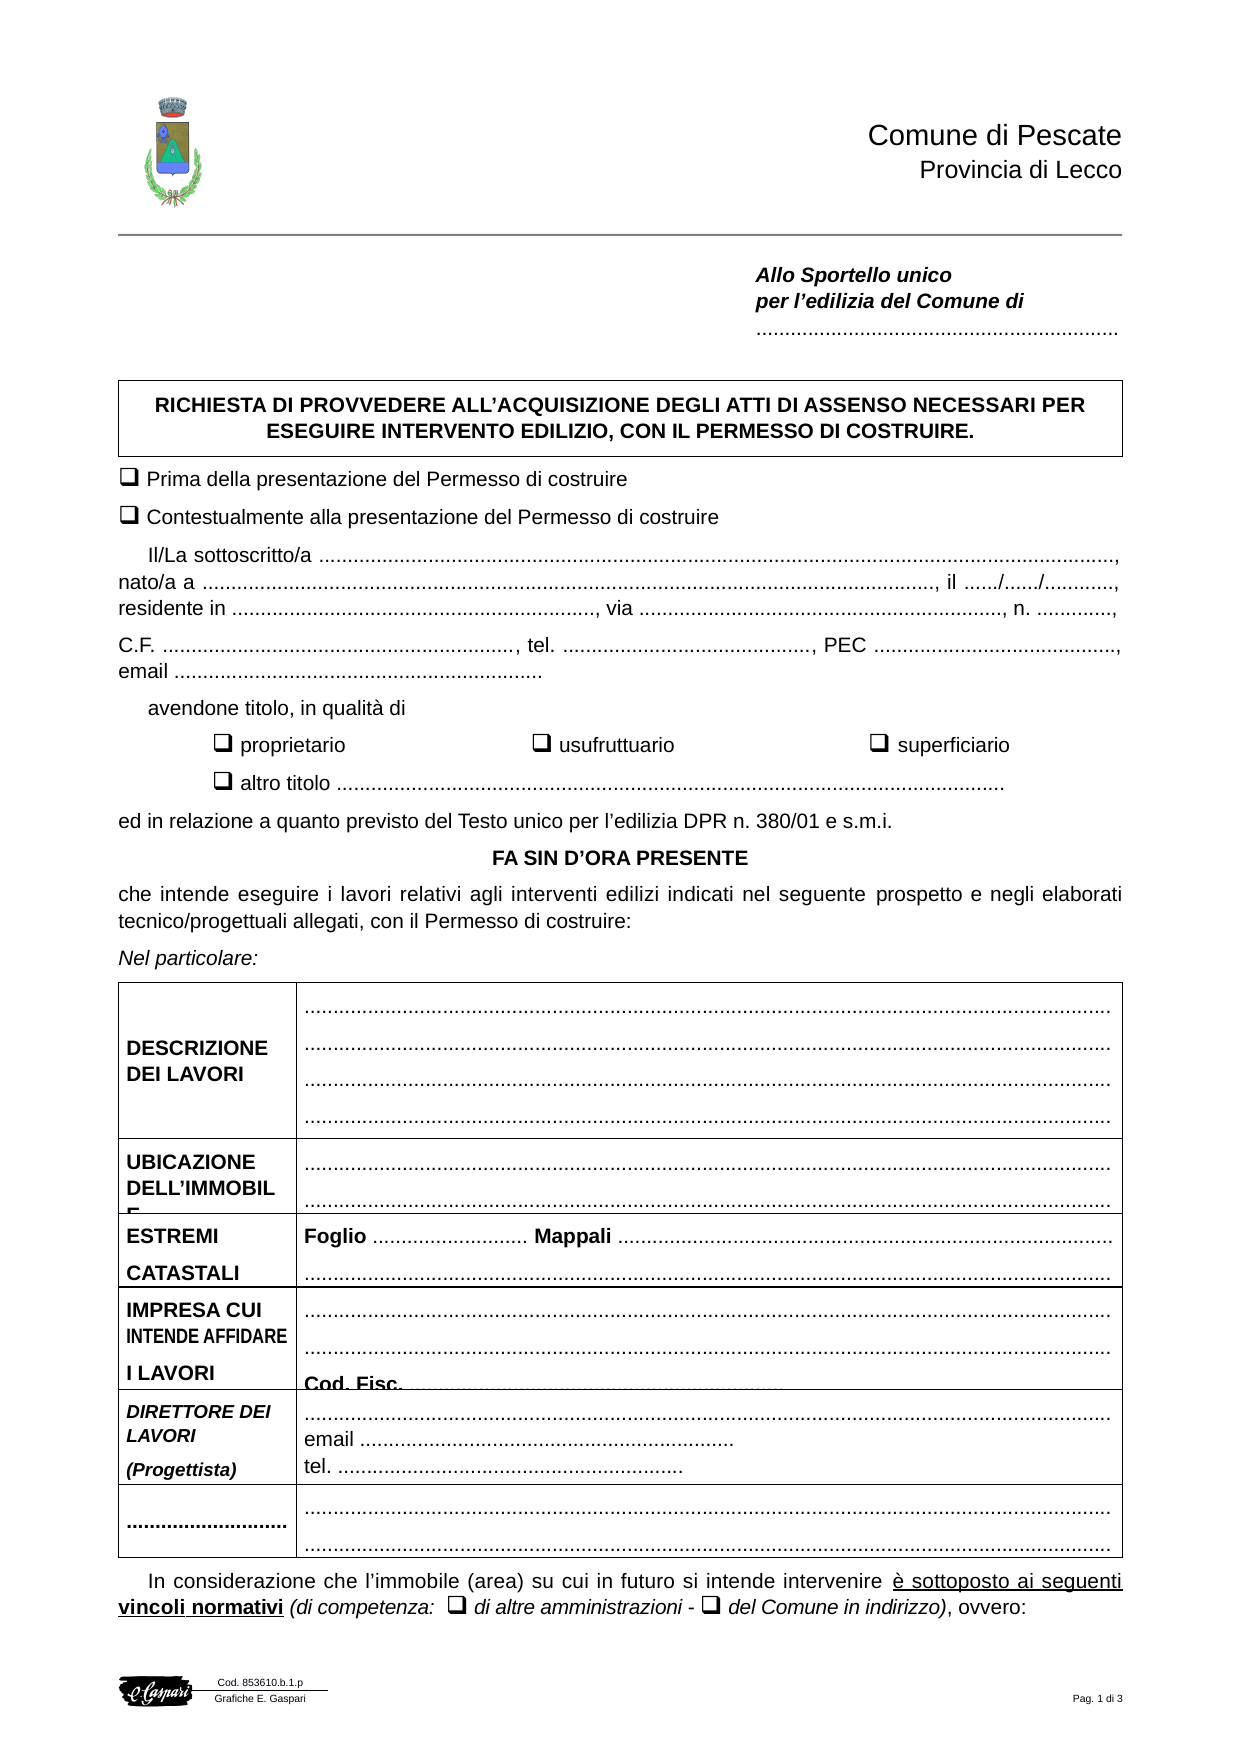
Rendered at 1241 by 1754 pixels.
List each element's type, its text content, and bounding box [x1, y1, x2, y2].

picture [118, 1675, 193, 1707]
table_cell Foglio ........................... Mappali ...................................................................................... ............................................................................................................................................ [297, 1214, 1122, 1286]
text ............................................................... [756, 316, 1122, 339]
table_header RICHIESTA DI PROVVEDERE ALL’ACQUISIZIONE DEGLI ATTI DI ASSENSO NECESSARI PER ESEGUIRE INTERVENTO EDILIZIO, CON IL PERMESSO DI COSTRUIRE. [119, 381, 1122, 456]
text Allo Sportello unico [755, 263, 1122, 287]
text avendone titolo, in qualità di [118, 696, 1122, 720]
text FA SIN D’ORA PRESENTE [118, 845, 1122, 869]
text  Contestualmente alla presentazione del Permesso di costruire [118, 505, 1122, 530]
text  Prima della presentazione del Permesso di costruire [118, 467, 1122, 492]
table_cell ............................................................................................................................................ email ................................................................. tel. ............................................................ [297, 1390, 1122, 1483]
table_header ............................................................................................................................................ ............................................................................................................................................ ............................................................................................................................................ ............................................................................................................................................ [297, 983, 1122, 1138]
table_header DESCRIZIONE DEI LAVORI [119, 983, 296, 1138]
text C.F. ............................................................., tel. ..........................................., PEC .........................................., email ................................................................ [118, 633, 1122, 683]
text  proprietario  usufruttuario  superficiario [118, 732, 1122, 757]
table_cell DIRETTORE DEI LAVORI (Progettista) [119, 1390, 296, 1483]
table_cell ESTREMI CATASTALI [119, 1214, 296, 1286]
text  altro titolo .................................................................................................................... [118, 771, 1122, 796]
text Comune di Pescate [224, 118, 1122, 152]
table_cell ............................................................................................................................................ ............................................................................................................................................ [297, 1139, 1122, 1212]
table_cell ............................................................................................................................................ ............................................................................................................................................ Cod. Fisc. ................................................................. tel. ................................................... [297, 1288, 1122, 1389]
text per l’edilizia del Comune di [756, 289, 1122, 313]
text ed in relazione a quanto previsto del Testo unico per l’edilizia DPR n. 380/01 e s.m.i. [118, 809, 1122, 833]
table_cell ............................................................................................................................................ ............................................................................................................................................ [297, 1485, 1122, 1557]
text che intende eseguire i lavori relativi agli interventi edilizi indicati nel seguente prospetto e negli elaborati tecnico/progettuali allegati, con il Permesso di costruire: [118, 882, 1122, 932]
text Provincia di Lecco [224, 155, 1122, 184]
table_cell IMPRESA CUI INTENDE AFFIDARE I LAVORI [119, 1288, 296, 1389]
table_cell ............................ [119, 1485, 296, 1557]
table_cell UBICAZIONE DELL’IMMOBILE [119, 1139, 296, 1212]
text Nel particolare: [118, 945, 1122, 969]
text In considerazione che l’immobile (area) su cui in futuro si intende intervenire è sottoposto ai seguenti vincoli normativi (di competenza:  di altre amministrazioni -  del Comune in indirizzo), ovvero: [118, 1568, 1122, 1620]
text Il/La sottoscritto/a .........................................................................................................................................., nato/a a ..............................................................................................................................., il ....../....../............, residente in ..............................................................., via ..............................................................., n. ............., [118, 543, 1122, 620]
picture [122, 87, 224, 219]
